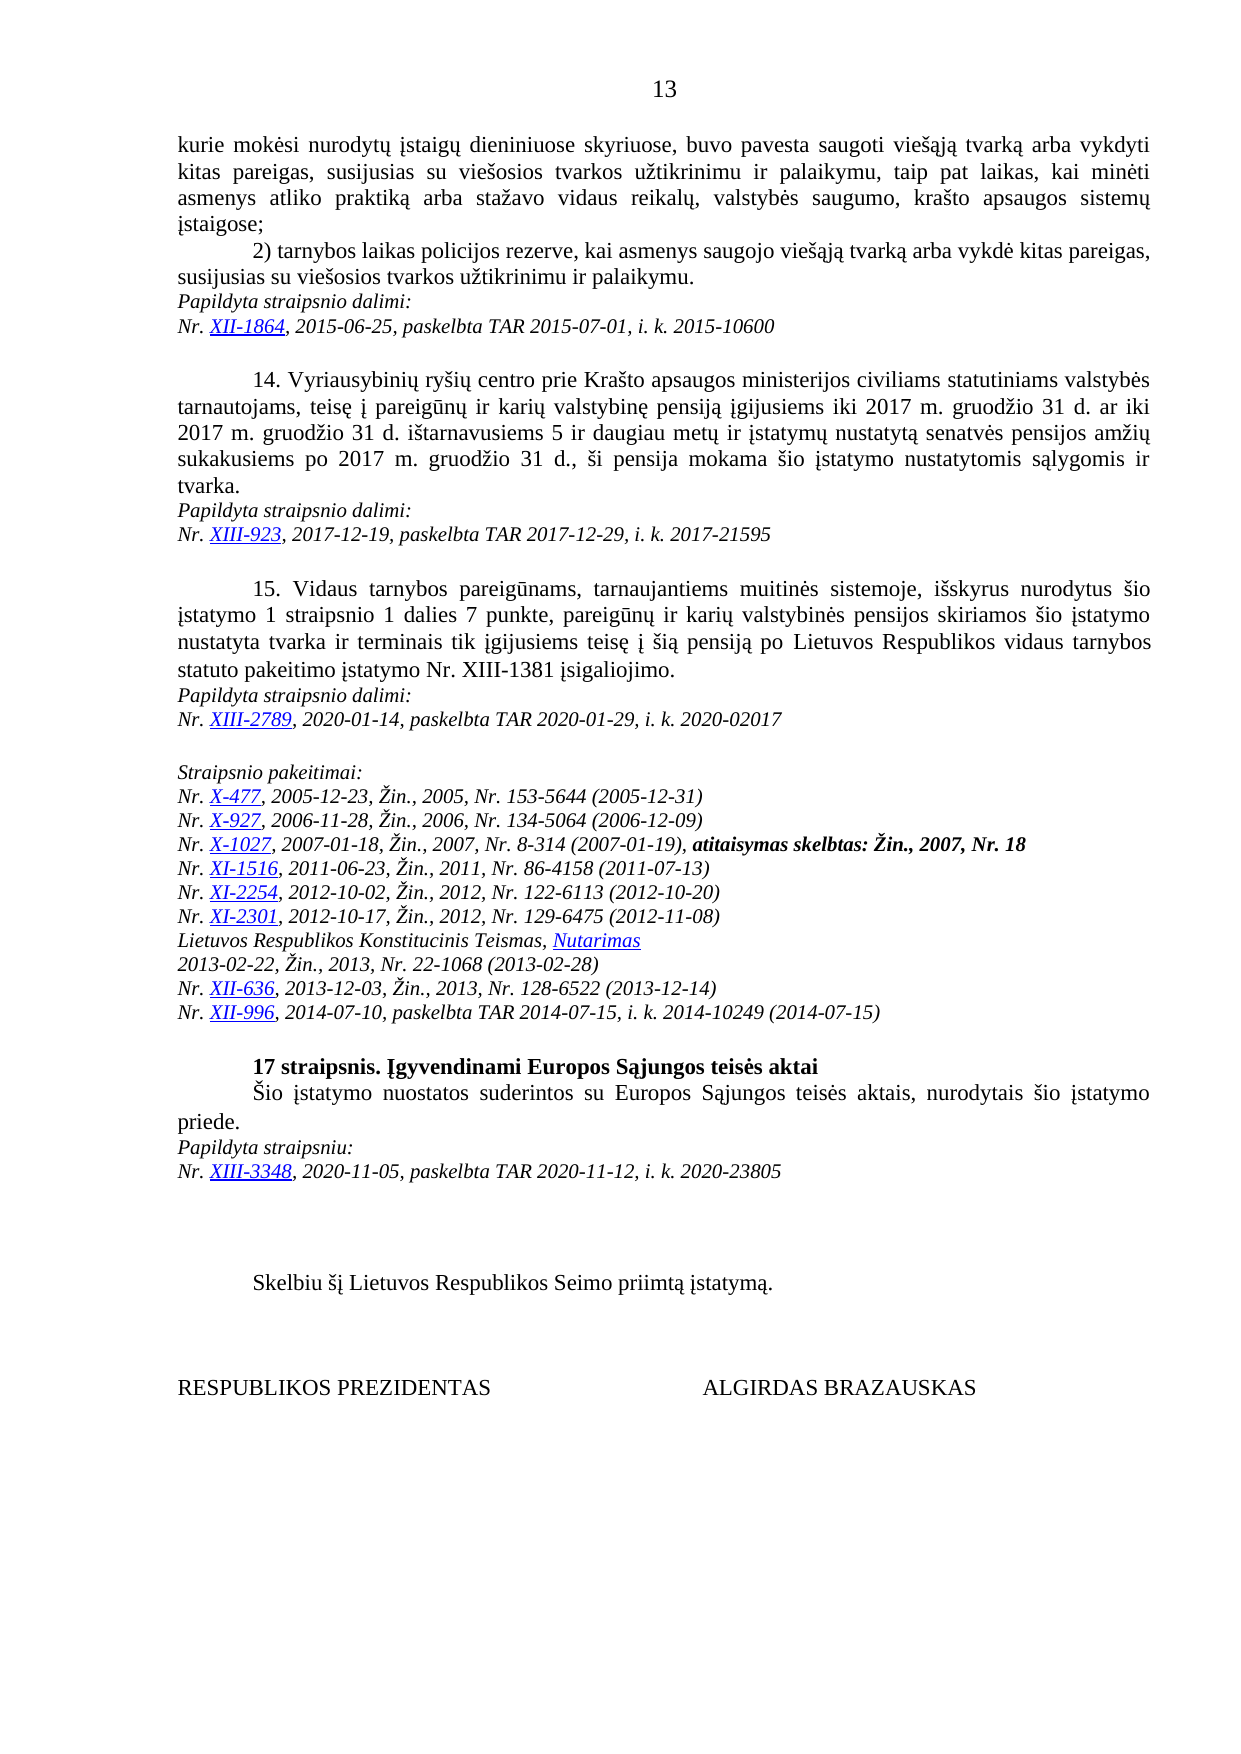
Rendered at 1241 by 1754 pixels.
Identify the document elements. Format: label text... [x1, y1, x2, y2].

text 17 straipsnis. Įgyvendinami Europos Sąjungos teisės aktai [177, 1053, 1152, 1079]
text Papildyta straipsniu: [177, 1134, 1152, 1159]
text 2013-02-22, Žin., 2013, Nr. 22-1068 (2013-02-28) [177, 952, 1149, 976]
text RESPUBLIKOS PREZIDENTAS ALGIRDAS BRAZAUSKAS [177, 1374, 1149, 1401]
text Nr. X-1027, 2007-01-18, Žin., 2007, Nr. 8-314 (2007-01-19), atitaisymas skelbtas: Žin., 2007, Nr. 18 [177, 832, 1152, 856]
text Papildyta straipsnio dalimi: [177, 683, 1152, 707]
text Skelbiu šį Lietuvos Respublikos Seimo priimtą įstatymą. [177, 1269, 1149, 1295]
text Nr. XIII-923, 2017-12-19, paskelbta TAR 2017-12-29, i. k. 2017-21595 [177, 522, 1152, 546]
text Nr. XIII-2789, 2020-01-14, paskelbta TAR 2020-01-29, i. k. 2020-02017 [177, 707, 1152, 731]
text 14. Vyriausybinių ryšių centro prie Krašto apsaugos ministerijos civiliams statutiniams valstybės tarnautojams, teisę į pareigūnų ir karių valstybinę pensiją įgijusiems iki 2017 m. gruodžio 31 d. ar iki 2017 m. gruodžio 31 d. ištarnavusiems 5 ir daugiau metų ir įstatymų nustatytą senatvės pensijos amžių sukakusiems po 2017 m. gruodžio 31 d., ši pensija mokama šio įstatymo nustatytomis sąlygomis ir tvarka. [177, 366, 1152, 498]
text Papildyta straipsnio dalimi: [177, 498, 1152, 522]
text Nr. XI-2301, 2012-10-17, Žin., 2012, Nr. 129-6475 (2012-11-08) [177, 904, 1149, 928]
text Nr. XII-636, 2013-12-03, Žin., 2013, Nr. 128-6522 (2013-12-14) [177, 976, 1149, 1000]
text Papildyta straipsnio dalimi: [177, 289, 1152, 313]
text Lietuvos Respublikos Konstitucinis Teismas, Nutarimas [177, 928, 1149, 952]
text Nr. XII-1864, 2015-06-25, paskelbta TAR 2015-07-01, i. k. 2015-10600 [177, 313, 1152, 338]
text Nr. XII-996, 2014-07-10, paskelbta TAR 2014-07-15, i. k. 2014-10249 (2014-07-15) [177, 1000, 1149, 1024]
text Šio įstatymo nuostatos suderintos su Europos Sąjungos teisės aktais, nurodytais šio įstatymo priede. [177, 1079, 1152, 1134]
text Nr. XIII-3348, 2020-11-05, paskelbta TAR 2020-11-12, i. k. 2020-23805 [177, 1159, 1152, 1183]
text Nr. X-477, 2005-12-23, Žin., 2005, Nr. 153-5644 (2005-12-31) [177, 784, 1152, 808]
text 15. Vidaus tarnybos pareigūnams, tarnaujantiems muitinės sistemoje, išskyrus nurodytus šio įstatymo 1 straipsnio 1 dalies 7 punkte, pareigūnų ir karių valstybinės pensijos skiriamos šio įstatymo nustatyta tvarka ir terminais tik įgijusiems teisę į šią pensiją po Lietuvos Respublikos vidaus tarnybos statuto pakeitimo įstatymo Nr. XIII-1381 įsigaliojimo. [177, 575, 1152, 683]
text Nr. XI-1516, 2011-06-23, Žin., 2011, Nr. 86-4158 (2011-07-13) [177, 856, 1152, 880]
text Nr. X-927, 2006-11-28, Žin., 2006, Nr. 134-5064 (2006-12-09) [177, 808, 1152, 832]
text Nr. XI-2254, 2012-10-02, Žin., 2012, Nr. 122-6113 (2012-10-20) [177, 880, 1149, 904]
text 2) tarnybos laikas policijos rezerve, kai asmenys saugojo viešąją tvarką arba vykdė kitas pareigas, susijusias su viešosios tvarkos užtikrinimu ir palaikymu. [177, 237, 1152, 289]
text Straipsnio pakeitimai: [177, 760, 1152, 784]
text kurie mokėsi nurodytų įstaigų dieniniuose skyriuose, buvo pavesta saugoti viešąją tvarką arba vykdyti kitas pareigas, susijusias su viešosios tvarkos užtikrinimu ir palaikymu, taip pat laikas, kai minėti asmenys atliko praktiką arba stažavo vidaus reikalų, valstybės saugumo, krašto apsaugos sistemų įstaigose; [177, 131, 1152, 237]
